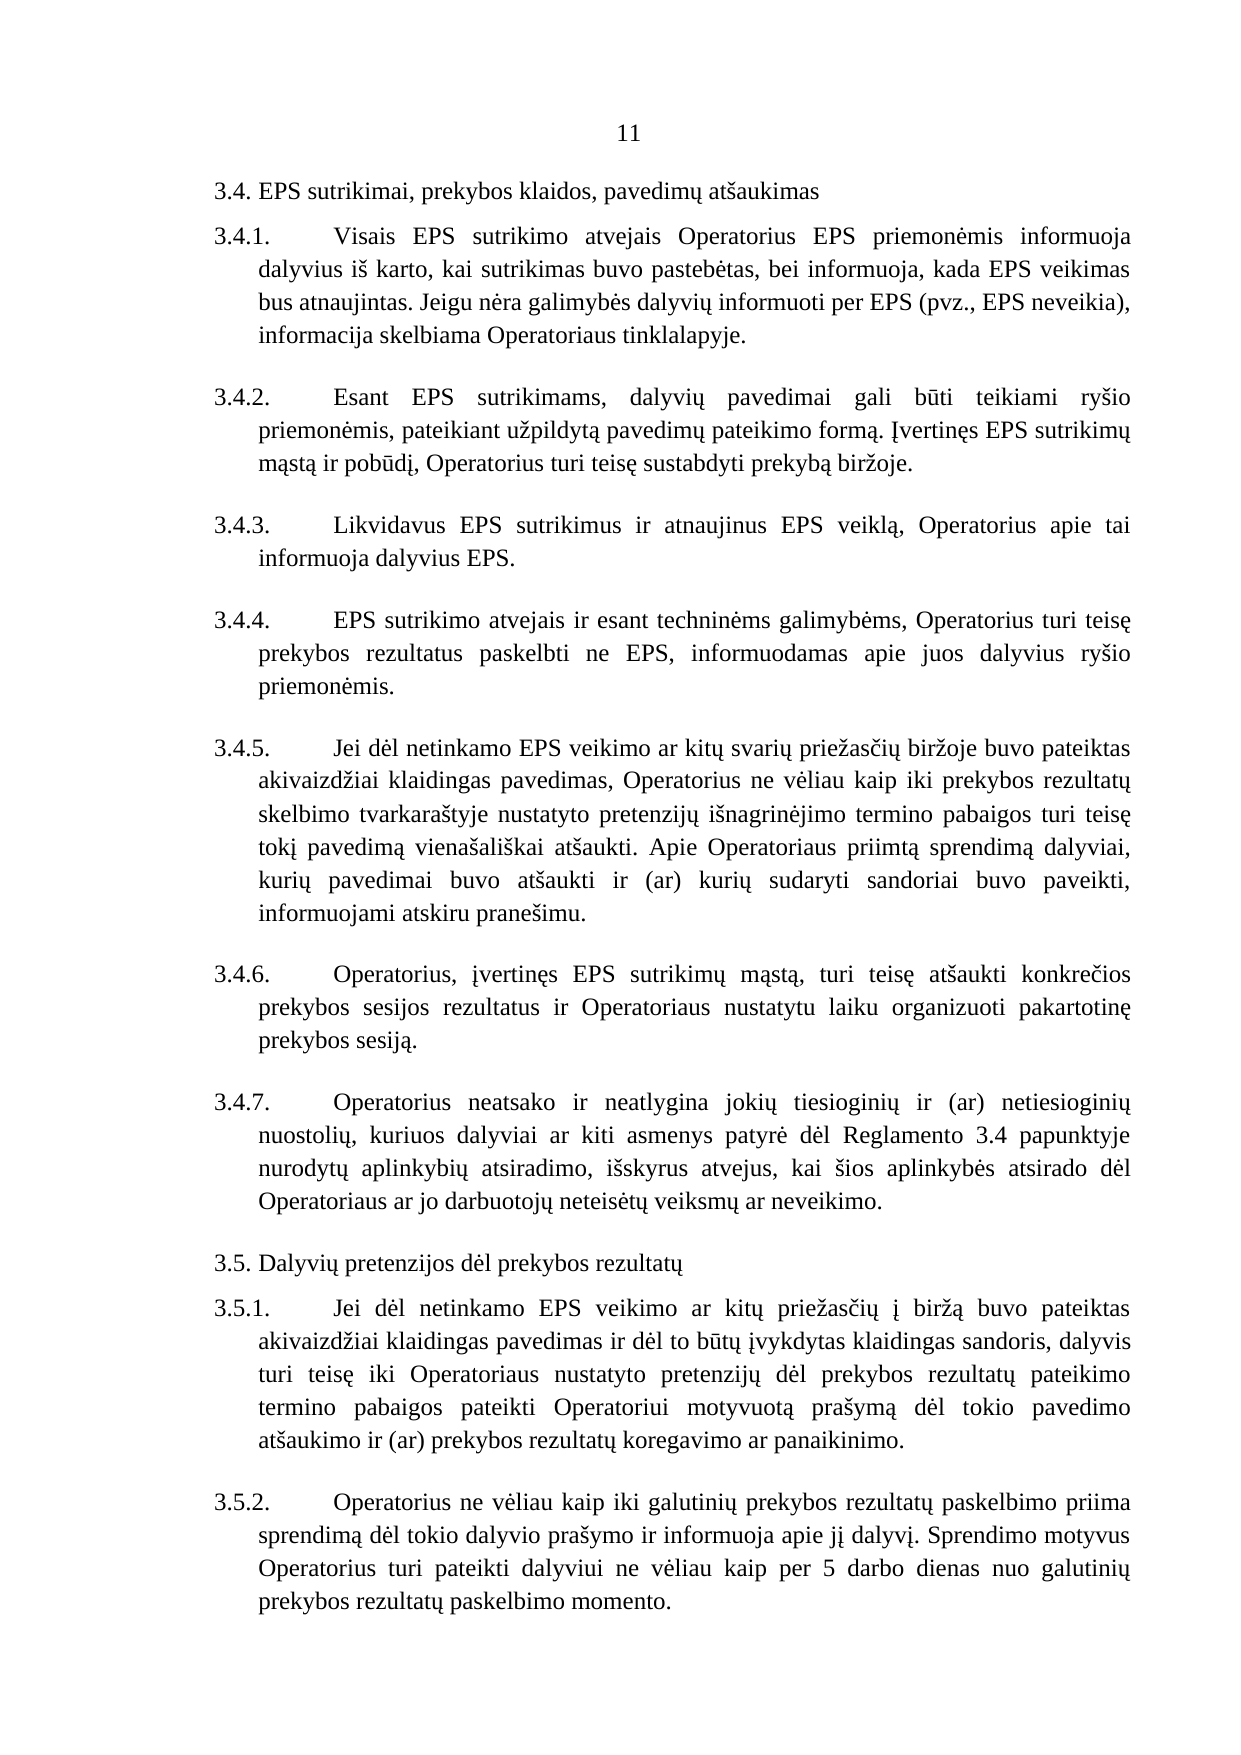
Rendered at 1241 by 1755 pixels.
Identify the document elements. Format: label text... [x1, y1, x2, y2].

text 3.4.6. Operatorius, įvertinęs EPS sutrikimų mąstą, turi teisę atšaukti konkrečios prekybos sesijos rezultatus ir Operatoriaus nustatytu laiku organizuoti pakartotinę prekybos sesiją. [214, 959, 1132, 1054]
text 3.4. EPS sutrikimai, prekybos klaidos, pavedimų atšaukimas [214, 176, 1132, 205]
text 3.4.1. Visais EPS sutrikimo atvejais Operatorius EPS priemonėmis informuoja dalyvius iš karto, kai sutrikimas buvo pastebėtas, bei informuoja, kada EPS veikimas bus atnaujintas. Jeigu nėra galimybės dalyvių informuoti per EPS (pvz., EPS neveikia), informacija skelbiama Operatoriaus tinklalapyje. [214, 221, 1132, 349]
text 3.4.5. Jei dėl netinkamo EPS veikimo ar kitų svarių priežasčių biržoje buvo pateiktas akivaizdžiai klaidingas pavedimas, Operatorius ne vėliau kaip iki prekybos rezultatų skelbimo tvarkaraštyje nustatyto pretenzijų išnagrinėjimo termino pabaigos turi teisę tokį pavedimą vienašališkai atšaukti. Apie Operatoriaus priimtą sprendimą dalyviai, kurių pavedimai buvo atšaukti ir (ar) kurių sudaryti sandoriai buvo paveikti, informuojami atskiru pranešimu. [214, 733, 1132, 926]
text 3.5. Dalyvių pretenzijos dėl prekybos rezultatų [214, 1248, 1132, 1277]
text 3.4.3. Likvidavus EPS sutrikimus ir atnaujinus EPS veiklą, Operatorius apie tai informuoja dalyvius EPS. [214, 510, 1132, 572]
text 3.4.7. Operatorius neatsako ir neatlygina jokių tiesioginių ir (ar) netiesioginių nuostolių, kuriuos dalyviai ar kiti asmenys patyrė dėl Reglamento 3.4 papunktyje nurodytų aplinkybių atsiradimo, išskyrus atvejus, kai šios aplinkybės atsirado dėl Operatoriaus ar jo darbuotojų neteisėtų veiksmų ar neveikimo. [214, 1087, 1132, 1215]
text 3.5.1. Jei dėl netinkamo EPS veikimo ar kitų priežasčių į biržą buvo pateiktas akivaizdžiai klaidingas pavedimas ir dėl to būtų įvykdytas klaidingas sandoris, dalyvis turi teisę iki Operatoriaus nustatyto pretenzijų dėl prekybos rezultatų pateikimo termino pabaigos pateikti Operatoriui motyvuotą prašymą dėl tokio pavedimo atšaukimo ir (ar) prekybos rezultatų koregavimo ar panaikinimo. [214, 1293, 1132, 1454]
text 3.4.2. Esant EPS sutrikimams, dalyvių pavedimai gali būti teikiami ryšio priemonėmis, pateikiant užpildytą pavedimų pateikimo formą. Įvertinęs EPS sutrikimų mąstą ir pobūdį, Operatorius turi teisę sustabdyti prekybą biržoje. [214, 382, 1132, 477]
text 3.5.2. Operatorius ne vėliau kaip iki galutinių prekybos rezultatų paskelbimo priima sprendimą dėl tokio dalyvio prašymo ir informuoja apie jį dalyvį. Sprendimo motyvus Operatorius turi pateikti dalyviui ne vėliau kaip per 5 darbo dienas nuo galutinių prekybos rezultatų paskelbimo momento. [214, 1487, 1132, 1615]
text 3.4.4. EPS sutrikimo atvejais ir esant techninėms galimybėms, Operatorius turi teisę prekybos rezultatus paskelbti ne EPS, informuodamas apie juos dalyvius ryšio priemonėmis. [214, 605, 1132, 699]
